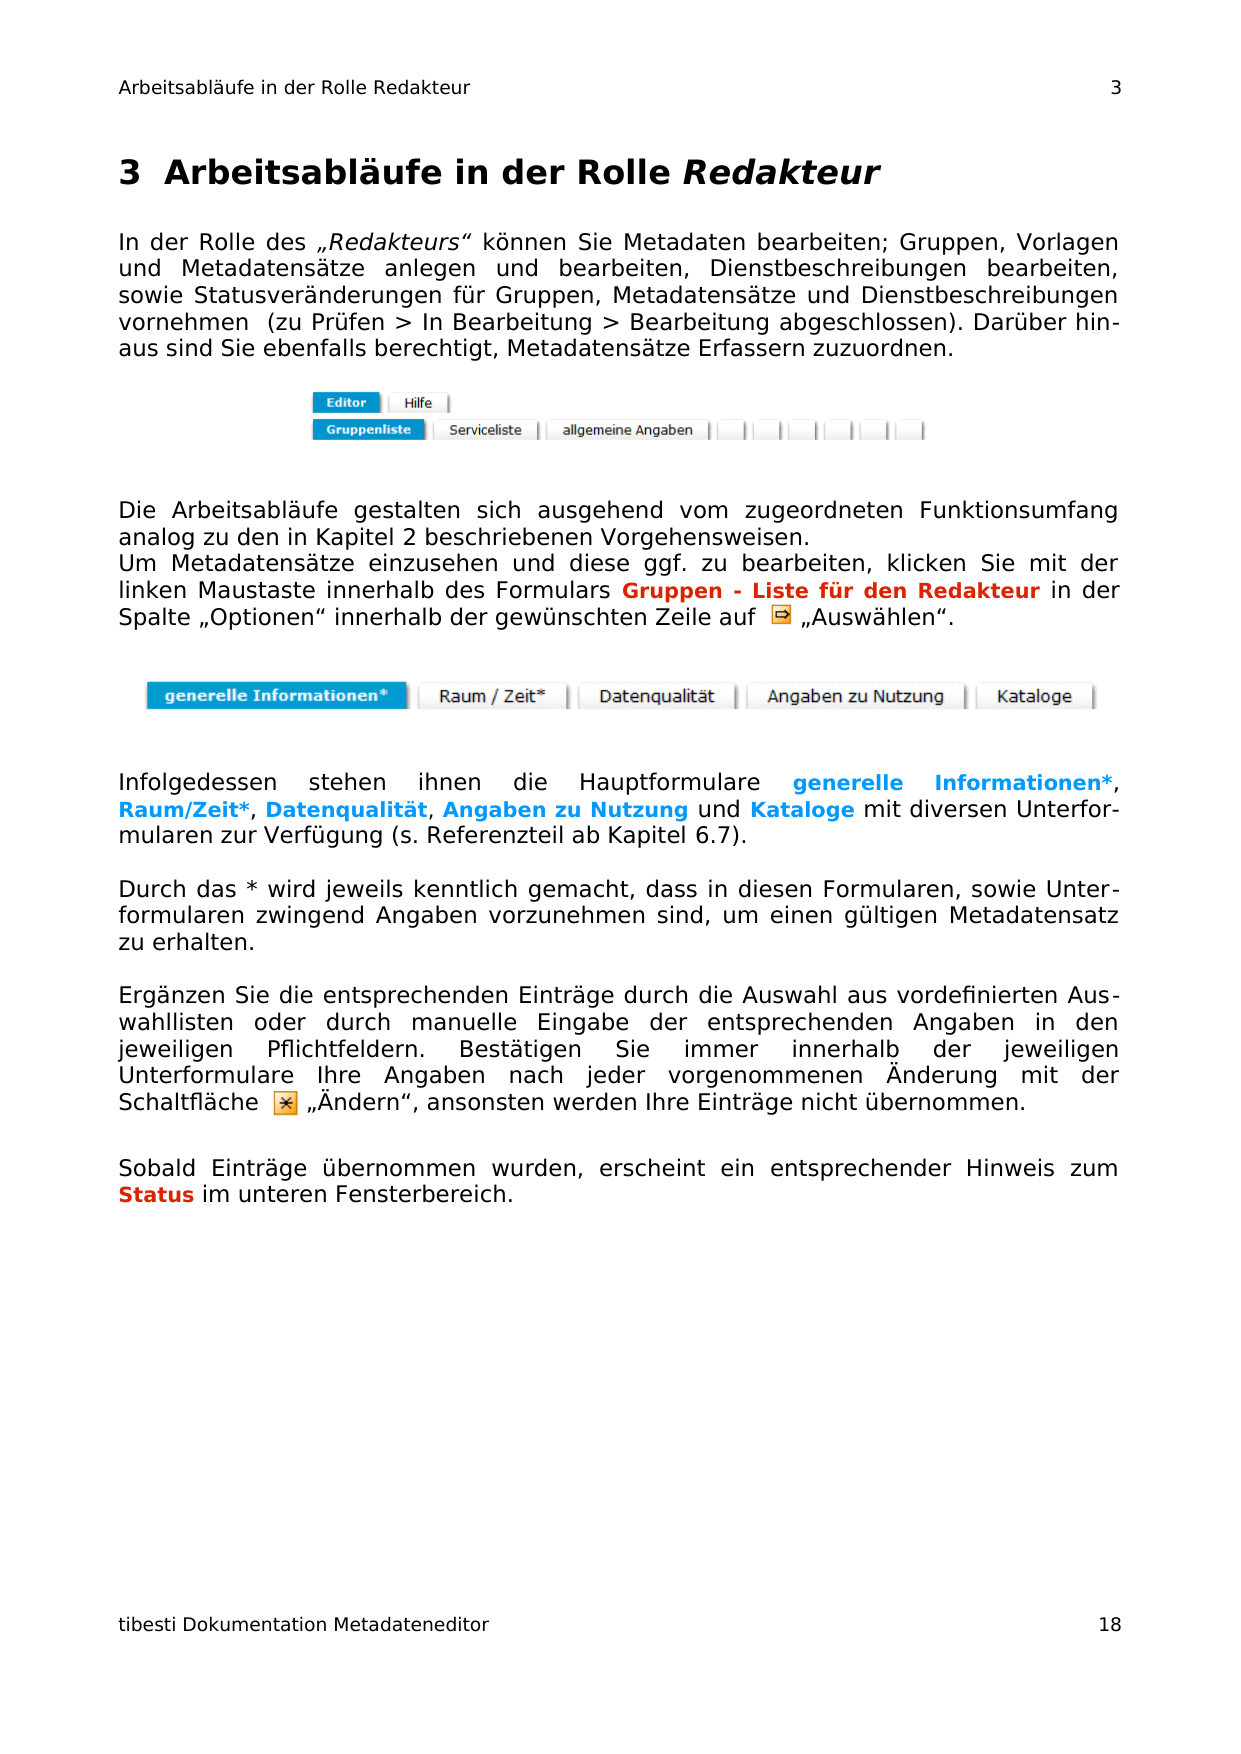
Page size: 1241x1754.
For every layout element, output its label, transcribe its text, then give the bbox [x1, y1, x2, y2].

text Infolgedessen stehen ihnen die Hauptformulare generelle Informationen*, Raum/Zeit*, Datenqualität, Angaben zu Nutzung und Kataloge mit diversen Unterfor­mularen zur Verfügung (s. Referenzteil ab Kapitel 6.7). [118, 769, 1120, 849]
picture [771, 603, 793, 626]
picture [308, 388, 932, 444]
text Ergänzen Sie die entsprechenden Einträge durch die Auswahl aus vordefinierten Aus­wahllisten oder durch manuelle Eingabe der entsprechenden Angaben in den jeweiligen Pflichtfeldern. Bestätigen Sie immer innerhalb der jeweiligen Unterformulare Ihre Angaben nach jeder vorgenommenen Änderung mit der Schaltfläche „Ändern“, ansonsten werden Ihre Einträge nicht übernommen. [118, 982, 1120, 1116]
text Sobald Einträge übernommen wurden, erscheint ein entsprechender Hinweis zum Status im unteren Fensterbereich. [118, 1128, 1120, 1208]
text In der Rolle des „Redakteurs“ können Sie Metadaten bearbeiten; Gruppen, Vorlagen und Metadatensätze anlegen und bearbeiten, Dienstbeschreibungen bearbeiten, sowie Statusveränderungen für Gruppen, Metadatensätze und Dienstbeschreibungen vor­nehmen (zu Prüfen > In Bearbeitung > Bearbeitung abgeschlossen). Darüber hin­aus sind Sie ebenfalls berechtigt, Metadatensätze Erfassern zuzuordnen. [118, 229, 1120, 362]
text Durch das * wird jeweils kenntlich gemacht, dass in diesen Formularen, sowie Unter­formularen zwingend Angaben vorzunehmen sind, um einen gültigen Metadatensatz zu erhalten. [118, 876, 1120, 956]
subtitle Arbeitsabläufe in der Rolle Redakteur [118, 153, 1122, 192]
picture [142, 678, 1099, 716]
text Die Arbeitsabläufe gestalten sich ausgehend vom zugeordneten Funktionsumfang analog zu den in Kapitel 2 beschriebenen Vorgehensweisen. Um Metadatensätze einzusehen und diese ggf. zu bearbeiten, klicken Sie mit der linken Maustaste innerhalb des Formulars Gruppen - Liste für den Redakteur in der Spalte „Optionen“ innerhalb der gewünschten Zeile auf „Auswählen“. [118, 497, 1120, 631]
picture [273, 1091, 299, 1116]
